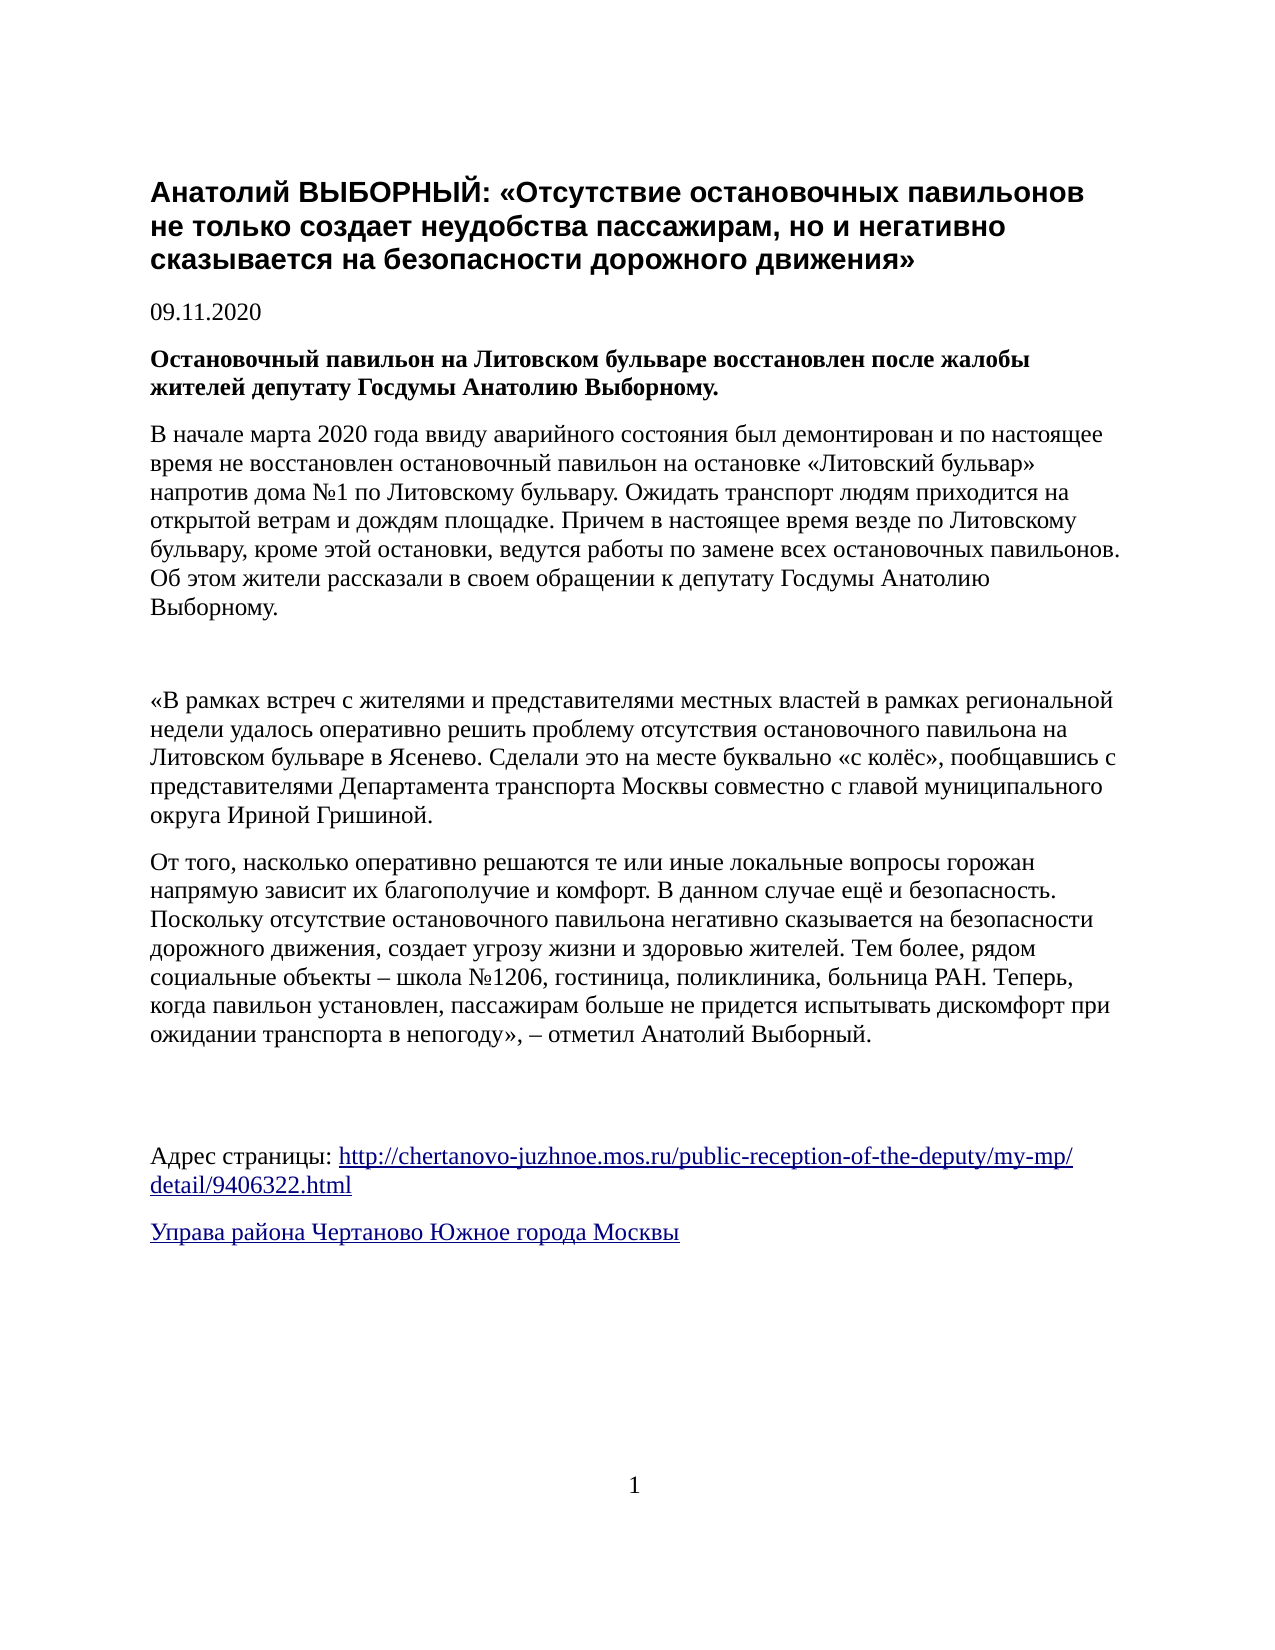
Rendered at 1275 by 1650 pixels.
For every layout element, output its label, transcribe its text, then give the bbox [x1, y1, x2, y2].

text В начале марта 2020 года ввиду аварийного состояния был демонтирован и по настоящее время не восстановлен остановочный павильон на остановке «Литовский бульвар» напротив дома №1 по Литовскому бульвару. Ожидать транспорт людям приходится на открытой ветрам и дождям площадке. Причем в настоящее время везде по Литовскому бульвару, кроме этой остановки, ведутся работы по замене всех остановочных павильонов. Об этом жители рассказали в своем обращении к депутату Госдумы Анатолию Выборному. [150, 419, 1125, 620]
text Адрес страницы: http://chertanovo-juzhnoe.mos.ru/public-reception-of-the-deputy/my-mp/detail/9406322.html [150, 1141, 1125, 1199]
text От того, насколько оперативно решаются те или иные локальные вопросы горожан напрямую зависит их благополучие и комфорт. В данном случае ещё и безопасность. Поскольку отсутствие остановочного павильона негативно сказывается на безопасности дорожного движения, создает угрозу жизни и здоровью жителей. Тем более, рядом социальные объекты – школа №1206, гостиница, поликлиника, больница РАН. Теперь, когда павильон установлен, пассажирам больше не придется испытывать дискомфорт при ожидании транспорта в непогоду», – отметил Анатолий Выборный. [150, 847, 1125, 1048]
text Остановочный павильон на Литовском бульваре восстановлен после жалобы жителей депутату Госдумы Анатолию Выборному. [150, 344, 1125, 401]
text «В рамках встреч с жителями и представителями местных властей в рамках региональной недели удалось оперативно решить проблему отсутствия остановочного павильона на Литовском бульваре в Ясенево. Сделали это на месте буквально «с колёс», пообщавшись с представителями Департамента транспорта Москвы совместно с главой муниципального округа Ириной Гришиной. [150, 685, 1125, 829]
text 09.11.2020 [150, 297, 1125, 326]
subtitle Анатолий ВЫБОРНЫЙ: «Отсутствие остановочных павильонов не только создает неудобства пассажирам, но и негативно сказывается на безопасности дорожного движения» [150, 175, 1125, 276]
text Управа района Чертаново Южное города Москвы [150, 1217, 1125, 1245]
